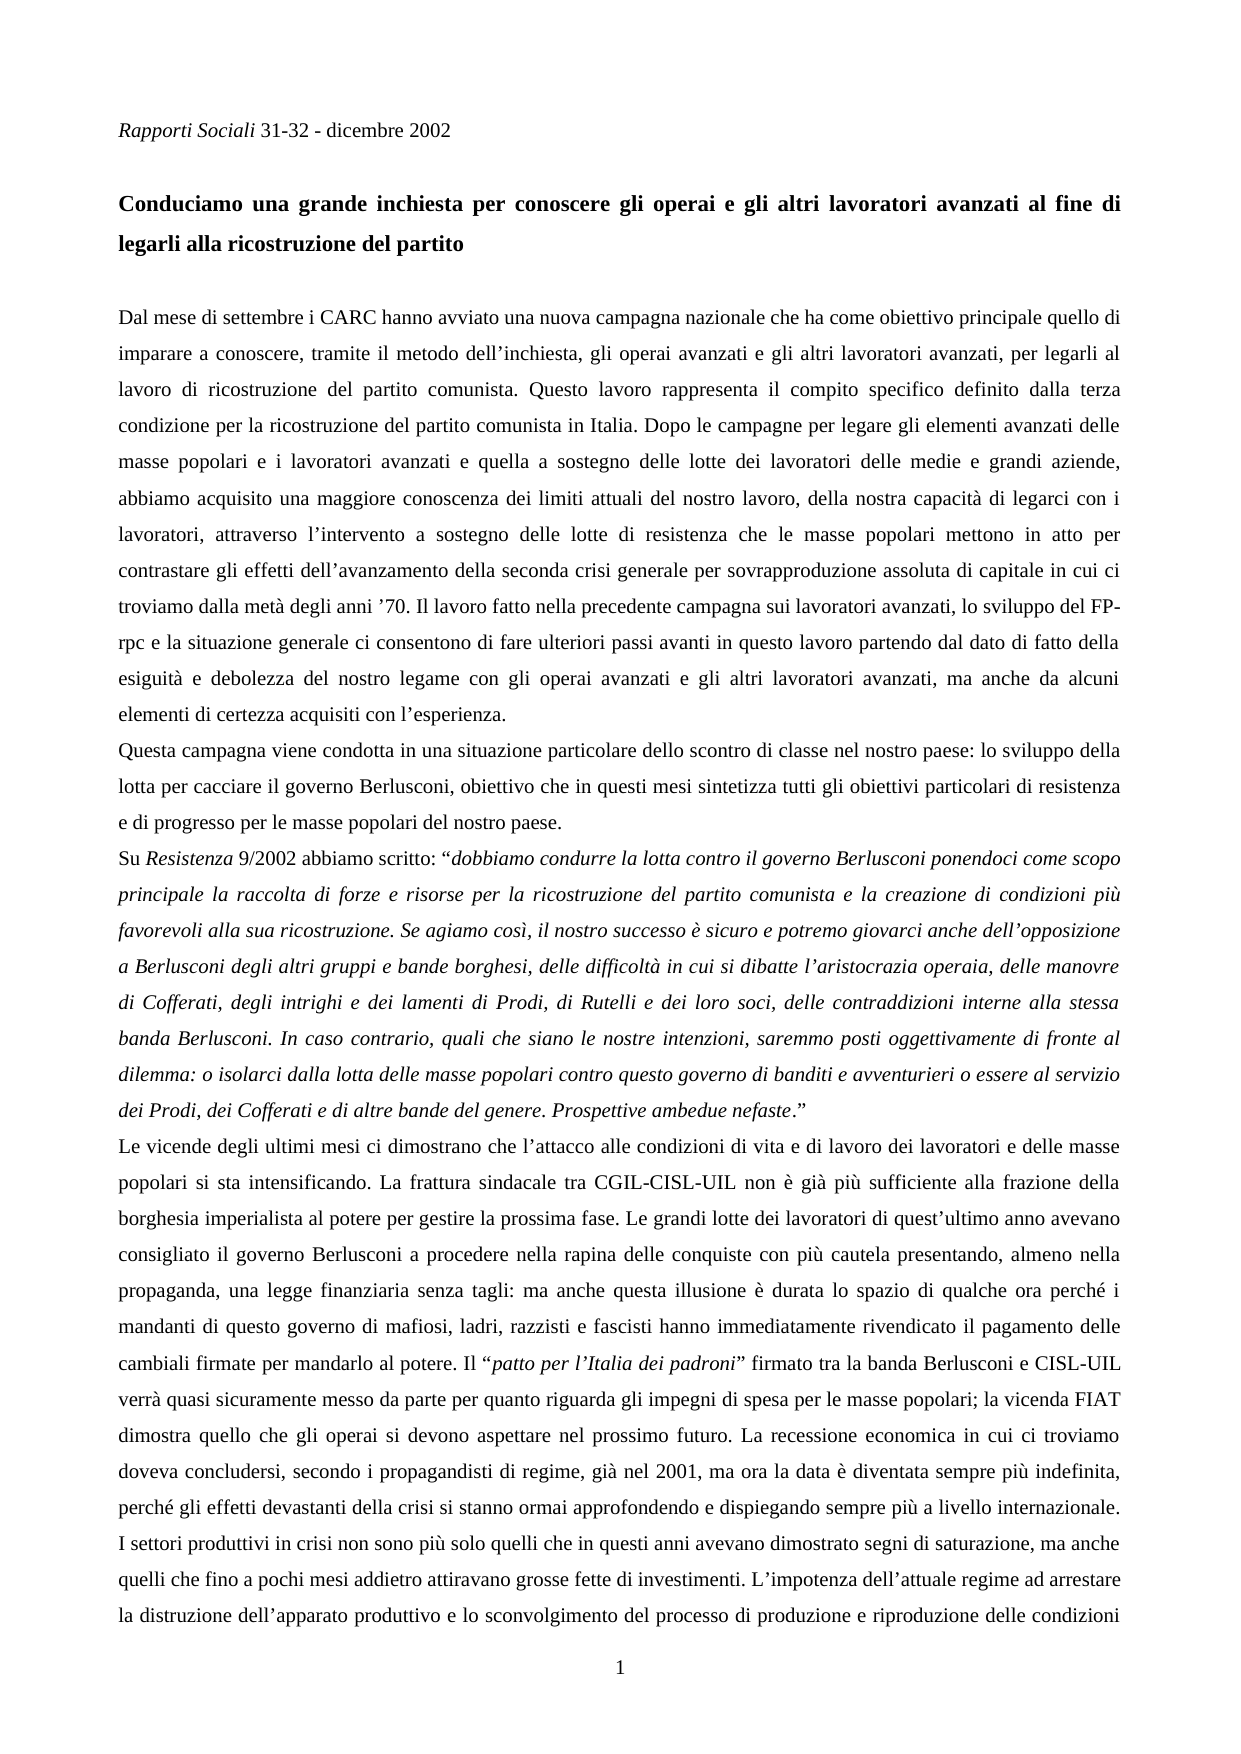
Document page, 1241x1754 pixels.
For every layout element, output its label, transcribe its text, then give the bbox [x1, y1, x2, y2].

text Rapporti Sociali 31-32 - dicembre 2002 [118, 118, 1122, 142]
text Dal mese di settembre i CARC hanno avviato una nuova campagna nazionale che ha come obiettivo principale quello di imparare a conoscere, tramite il metodo dell’inchiesta, gli operai avanzati e gli altri lavoratori avanzati, per legarli al lavoro di ricostruzione del partito comunista. Questo lavoro rappresenta il compito specifico definito dalla terza condizione per la ricostruzione del partito comunista in Italia. Dopo le campagne per legare gli elementi avanzati delle masse popolari e i lavoratori avanzati e quella a sostegno delle lotte dei lavoratori delle medie e grandi aziende, abbiamo acquisito una maggiore conoscenza dei limiti attuali del nostro lavoro, della nostra capacità di legarci con i lavoratori, attraverso l’intervento a sostegno delle lotte di resistenza che le masse popolari mettono in atto per contrastare gli effetti dell’avanzamento della seconda crisi generale per sovrapproduzione assoluta di capitale in cui ci troviamo dalla metà degli anni ’70. Il lavoro fatto nella precedente campagna sui lavoratori avanzati, lo sviluppo del FP-rpc e la situazione generale ci consentono di fare ulteriori passi avanti in questo lavoro partendo dal dato di fatto della esiguità e debolezza del nostro legame con gli operai avanzati e gli altri lavoratori avanzati, ma anche da alcuni elementi di certezza acquisiti con l’esperienza. [118, 305, 1122, 726]
text Le vicende degli ultimi mesi ci dimostrano che l’attacco alle condizioni di vita e di lavoro dei lavoratori e delle masse popolari si sta intensificando. La frattura sindacale tra CGIL-CISL-UIL non è già più sufficiente alla frazione della borghesia imperialista al potere per gestire la prossima fase. Le grandi lotte dei lavoratori di quest’ultimo anno avevano consigliato il governo Berlusconi a procedere nella rapina delle conquiste con più cautela presentando, almeno nella propaganda, una legge finanziaria senza tagli: ma anche questa illusione è durata lo spazio di qualche ora perché i mandanti di questo governo di mafiosi, ladri, razzisti e fascisti hanno immediatamente rivendicato il pagamento delle cambiali firmate per mandarlo al potere. Il “patto per l’Italia dei padroni” firmato tra la banda Berlusconi e CISL-UIL verrà quasi sicuramente messo da parte per quanto riguarda gli impegni di spesa per le masse popolari; la vicenda FIAT dimostra quello che gli operai si devono aspettare nel prossimo futuro. La recessione economica in cui ci troviamo doveva concludersi, secondo i propagandisti di regime, già nel 2001, ma ora la data è diventata sempre più indefinita, perché gli effetti devastanti della crisi si stanno ormai approfondendo e dispiegando sempre più a livello internazionale. I settori produttivi in crisi non sono più solo quelli che in questi anni avevano dimostrato segni di saturazione, ma anche quelli che fino a pochi mesi addietro attiravano grosse fette di investimenti. L’impotenza dell’attuale regime ad arrestare la distruzione dell’apparato produttivo e lo sconvolgimento del processo di produzione e riproduzione delle condizioni [118, 1134, 1122, 1627]
text Conduciamo una grande inchiesta per conoscere gli operai e gli altri lavoratori avanzati al fine di legarli alla ricostruzione del partito [118, 190, 1122, 256]
text Su Resistenza 9/2002 abbiamo scritto: “dobbiamo condurre la lotta contro il governo Berlusconi ponendoci come scopo principale la raccolta di forze e risorse per la ricostruzione del partito comunista e la creazione di condizioni più favorevoli alla sua ricostruzione. Se agiamo così, il nostro successo è sicuro e potremo giovarci anche dell’opposizione a Berlusconi degli altri gruppi e bande borghesi, delle difficoltà in cui si dibatte l’aristocrazia operaia, delle manovre di Cofferati, degli intrighi e dei lamenti di Prodi, di Rutelli e dei loro soci, delle contraddizioni interne alla stessa banda Berlusconi. In caso contrario, quali che siano le nostre intenzioni, saremmo posti oggettivamente di fronte al dilemma: o isolarci dalla lotta delle masse popolari contro questo governo di banditi e avventurieri o essere al servizio dei Prodi, dei Cofferati e di altre bande del genere. Prospettive ambedue nefaste.” [118, 846, 1122, 1122]
text Questa campagna viene condotta in una situazione particolare dello scontro di classe nel nostro paese: lo sviluppo della lotta per cacciare il governo Berlusconi, obiettivo che in questi mesi sintetizza tutti gli obiettivi particolari di resistenza e di progresso per le masse popolari del nostro paese. [118, 738, 1122, 834]
